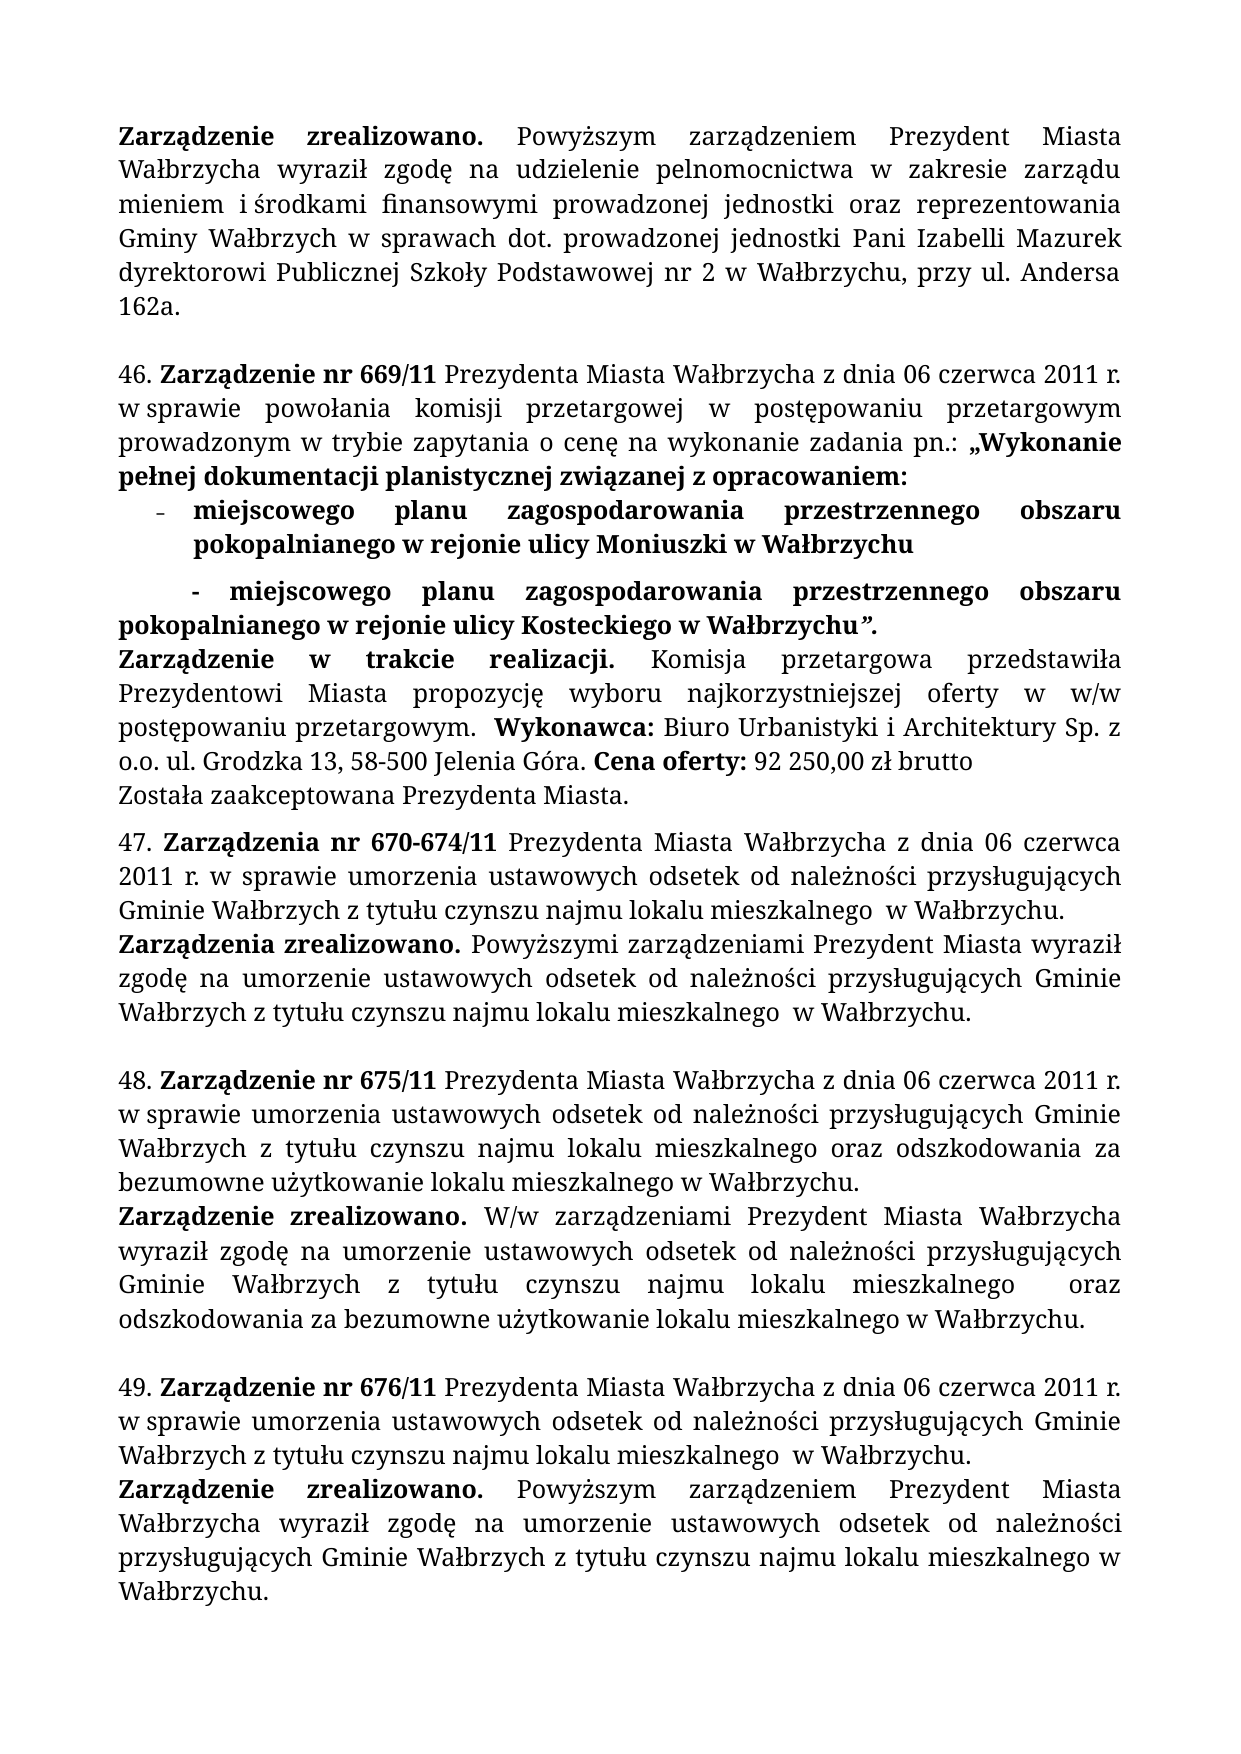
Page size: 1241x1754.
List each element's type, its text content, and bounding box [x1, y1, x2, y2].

text 46. Zarządzenie nr 669/11 Prezydenta Miasta Wałbrzycha z dnia 06 czerwca 2011 r. w sprawie powołania komisji przetargowej w postępowaniu przetargowym prowadzonym w trybie zapytania o cenę na wykonanie zadania pn.: „Wykonanie pełnej dokumentacji planistycznej związanej z opracowaniem: [118, 357, 1122, 493]
text 47. Zarządzenia nr 670-674/11 Prezydenta Miasta Wałbrzycha z dnia 06 czerwca 2011 r. w sprawie umorzenia ustawowych odsetek od należności przysługujących Gminie Wałbrzych z tytułu czynszu najmu lokalu mieszkalnego w Wałbrzychu. [118, 824, 1122, 927]
list miejscowego planu zagospodarowania przestrzennego obszaru pokopalnianego w rejonie ulicy Moniuszki w Wałbrzychu [156, 493, 1122, 561]
text 48. Zarządzenie nr 675/11 Prezydenta Miasta Wałbrzycha z dnia 06 czerwca 2011 r. w sprawie umorzenia ustawowych odsetek od należności przysługujących Gminie Wałbrzych z tytułu czynszu najmu lokalu mieszkalnego oraz odszkodowania za bezumowne użytkowanie lokalu mieszkalnego w Wałbrzychu. [118, 1063, 1122, 1199]
text 49. Zarządzenie nr 676/11 Prezydenta Miasta Wałbrzycha z dnia 06 czerwca 2011 r. w sprawie umorzenia ustawowych odsetek od należności przysługujących Gminie Wałbrzych z tytułu czynszu najmu lokalu mieszkalnego w Wałbrzychu. [118, 1369, 1122, 1472]
text Zarządzenie zrealizowano. Powyższym zarządzeniem Prezydent Miasta Wałbrzycha wyraził zgodę na udzielenie pelnomocnictwa w zakresie zarządu mieniem i środkami finansowymi prowadzonej jednostki oraz reprezentowania Gminy Wałbrzych w sprawach dot. prowadzonej jednostki Pani Izabelli Mazurek dyrektorowi Publicznej Szkoły Podstawowej nr 2 w Wałbrzychu, przy ul. Andersa 162a. [118, 118, 1122, 322]
text Zarządzenia zrealizowano. Powyższymi zarządzeniami Prezydent Miasta wyraził zgodę na umorzenie ustawowych odsetek od należności przysługujących Gminie Wałbrzych z tytułu czynszu najmu lokalu mieszkalnego w Wałbrzychu. [118, 927, 1122, 1029]
text - miejscowego planu zagospodarowania przestrzennego obszaru pokopalnianego w rejonie ulicy Kosteckiego w Wałbrzychu”. [118, 573, 1122, 642]
text Została zaakceptowana Prezydenta Miasta. [118, 778, 1122, 812]
text Zarządzenie zrealizowano. Powyższym zarządzeniem Prezydent Miasta Wałbrzycha wyraził zgodę na umorzenie ustawowych odsetek od należności przysługujących Gminie Wałbrzych z tytułu czynszu najmu lokalu mieszkalnego w Wałbrzychu. [118, 1472, 1122, 1608]
text Zarządzenie zrealizowano. W/w zarządzeniami Prezydent Miasta Wałbrzycha wyraził zgodę na umorzenie ustawowych odsetek od należności przysługujących Gminie Wałbrzych z tytułu czynszu najmu lokalu mieszkalnego oraz odszkodowania za bezumowne użytkowanie lokalu mieszkalnego w Wałbrzychu. [118, 1199, 1122, 1335]
text Zarządzenie w trakcie realizacji. Komisja przetargowa przedstawiła Prezydentowi Miasta propozycję wyboru najkorzystniejszej oferty w w/w postępowaniu przetargowym. Wykonawca: Biuro Urbanistyki i Architektury Sp. z o.o. ul. Grodzka 13, 58-500 Jelenia Góra. Cena oferty: 92 250,00 zł brutto [118, 642, 1122, 778]
